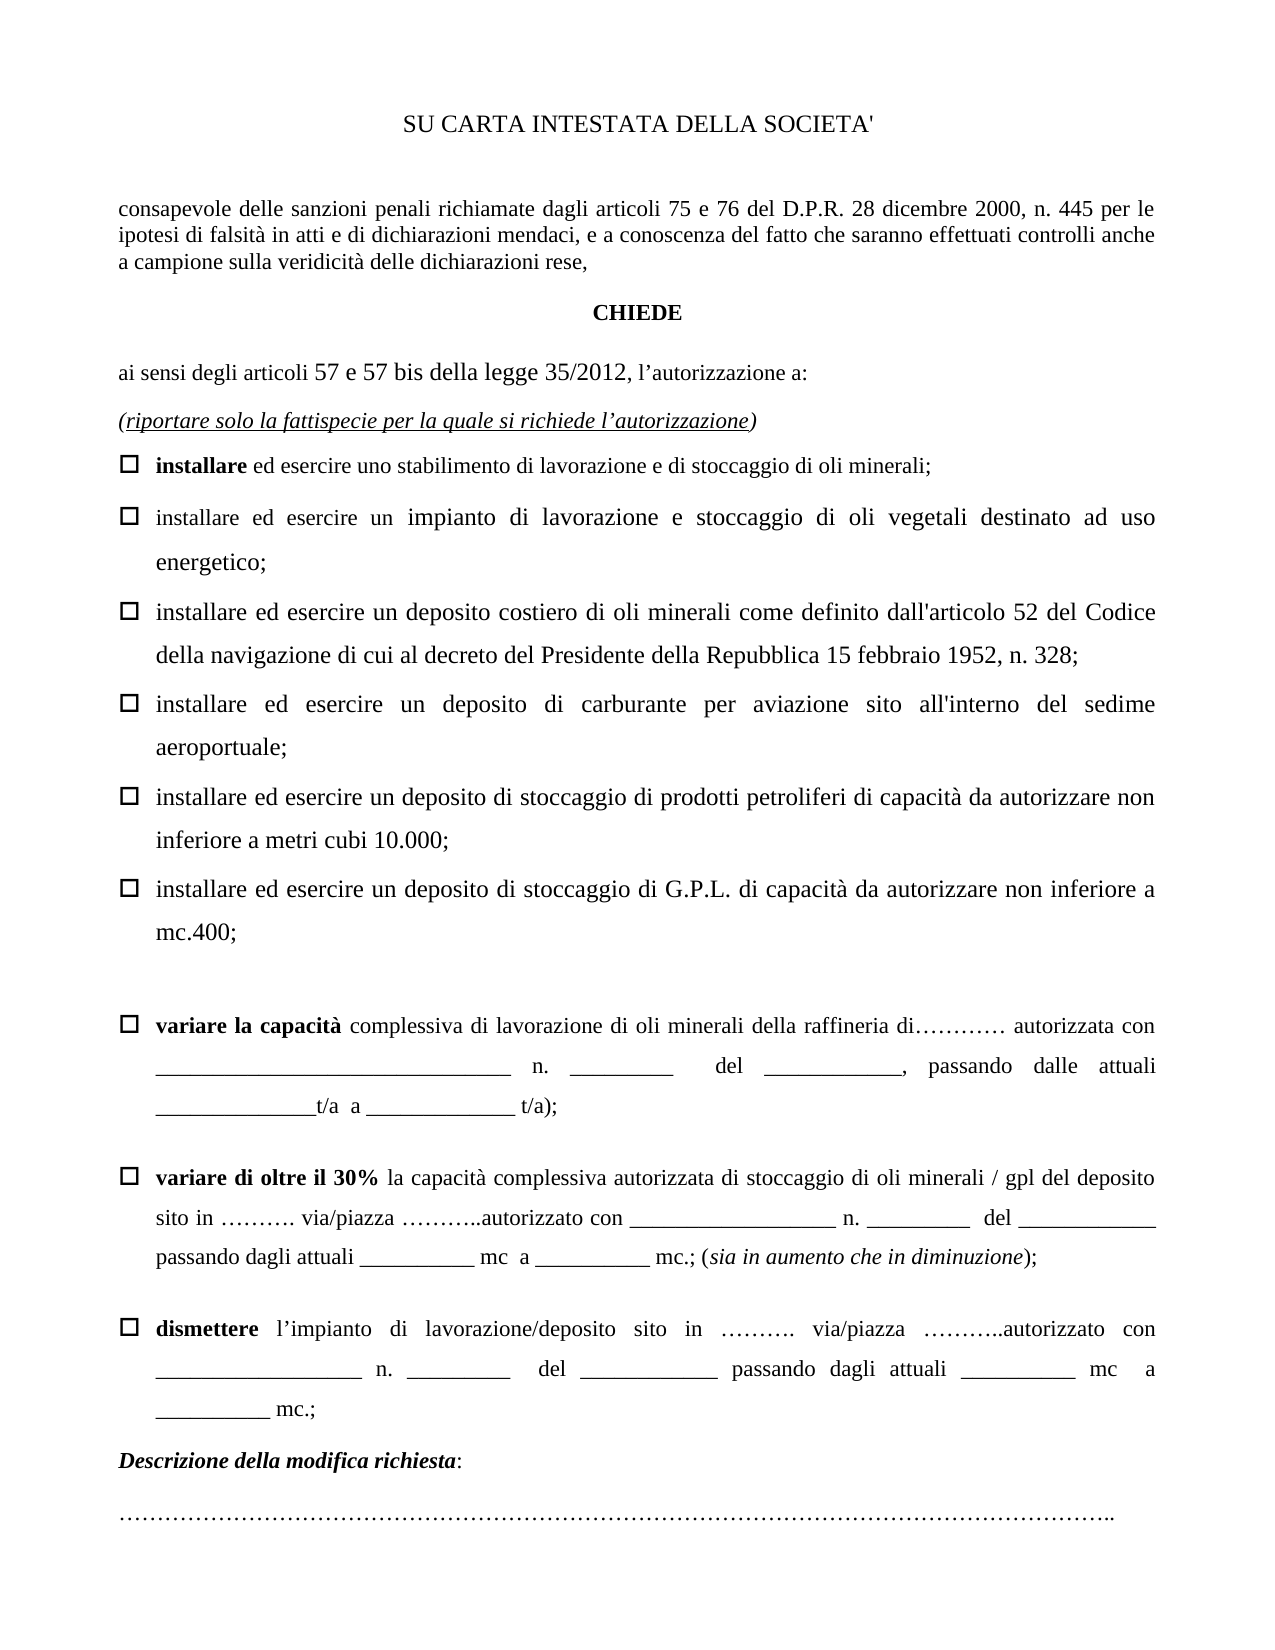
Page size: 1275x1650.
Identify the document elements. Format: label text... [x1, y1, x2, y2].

list installare ed esercire uno stabilimento di lavorazione e di stoccaggio di oli minerali; [118, 452, 1157, 479]
list dismettere l’impianto di lavorazione/deposito sito in ………. via/piazza ………..autorizzato con __________________ n. _________ del ____________ passando dagli attuali __________ mc a __________ mc.; [118, 1315, 1157, 1421]
text (riportare solo la fattispecie per la quale si richiede l’autorizzazione) [118, 407, 1157, 433]
list installare ed esercire un impianto di lavorazione e stoccaggio di oli vegetali destinato ad uso energetico; [118, 499, 1157, 576]
list installare ed esercire un deposito di stoccaggio di G.P.L. di capacità da autorizzare non inferiore a mc.400; [118, 874, 1157, 946]
list variare di oltre il 30% la capacità complessiva autorizzata di stoccaggio di oli minerali / gpl del deposito sito in ………. via/piazza ………..autorizzato con __________________ n. _________ del ____________ passando dagli attuali __________ mc a __________ mc.; (sia in aumento che in diminuzione); [118, 1164, 1157, 1269]
text ………………………………………………………………………………………………………………….. [118, 1499, 1157, 1525]
text Descrizione della modifica richiesta: [118, 1447, 1157, 1473]
text ai sensi degli articoli 57 e 57 bis della legge 35/2012, l’autorizzazione a: [118, 357, 1157, 386]
list variare la capacità complessiva di lavorazione di oli minerali della raffineria di………… autorizzata con _______________________________ n. _________ del ____________, passando dalle attuali ______________t/a a _____________ t/a); [118, 1012, 1157, 1118]
list installare ed esercire un deposito di carburante per aviazione sito all'interno del sedime aeroportuale; [118, 689, 1157, 761]
text consapevole delle sanzioni penali richiamate dagli articoli 75 e 76 del D.P.R. 28 dicembre 2000, n. 445 per le ipotesi di falsità in atti e di dichiarazioni mendaci, e a conoscenza del fatto che saranno effettuati controlli anche a campione sulla veridicità delle dichiarazioni rese, [118, 195, 1157, 274]
list installare ed esercire un deposito costiero di oli minerali come definito dall'articolo 52 del Codice della navigazione di cui al decreto del Presidente della Repubblica 15 febbraio 1952, n. 328; [118, 597, 1157, 668]
subtitle CHIEDE [118, 299, 1157, 326]
list installare ed esercire un deposito di stoccaggio di prodotti petroliferi di capacità da autorizzare non inferiore a metri cubi 10.000; [118, 782, 1157, 853]
